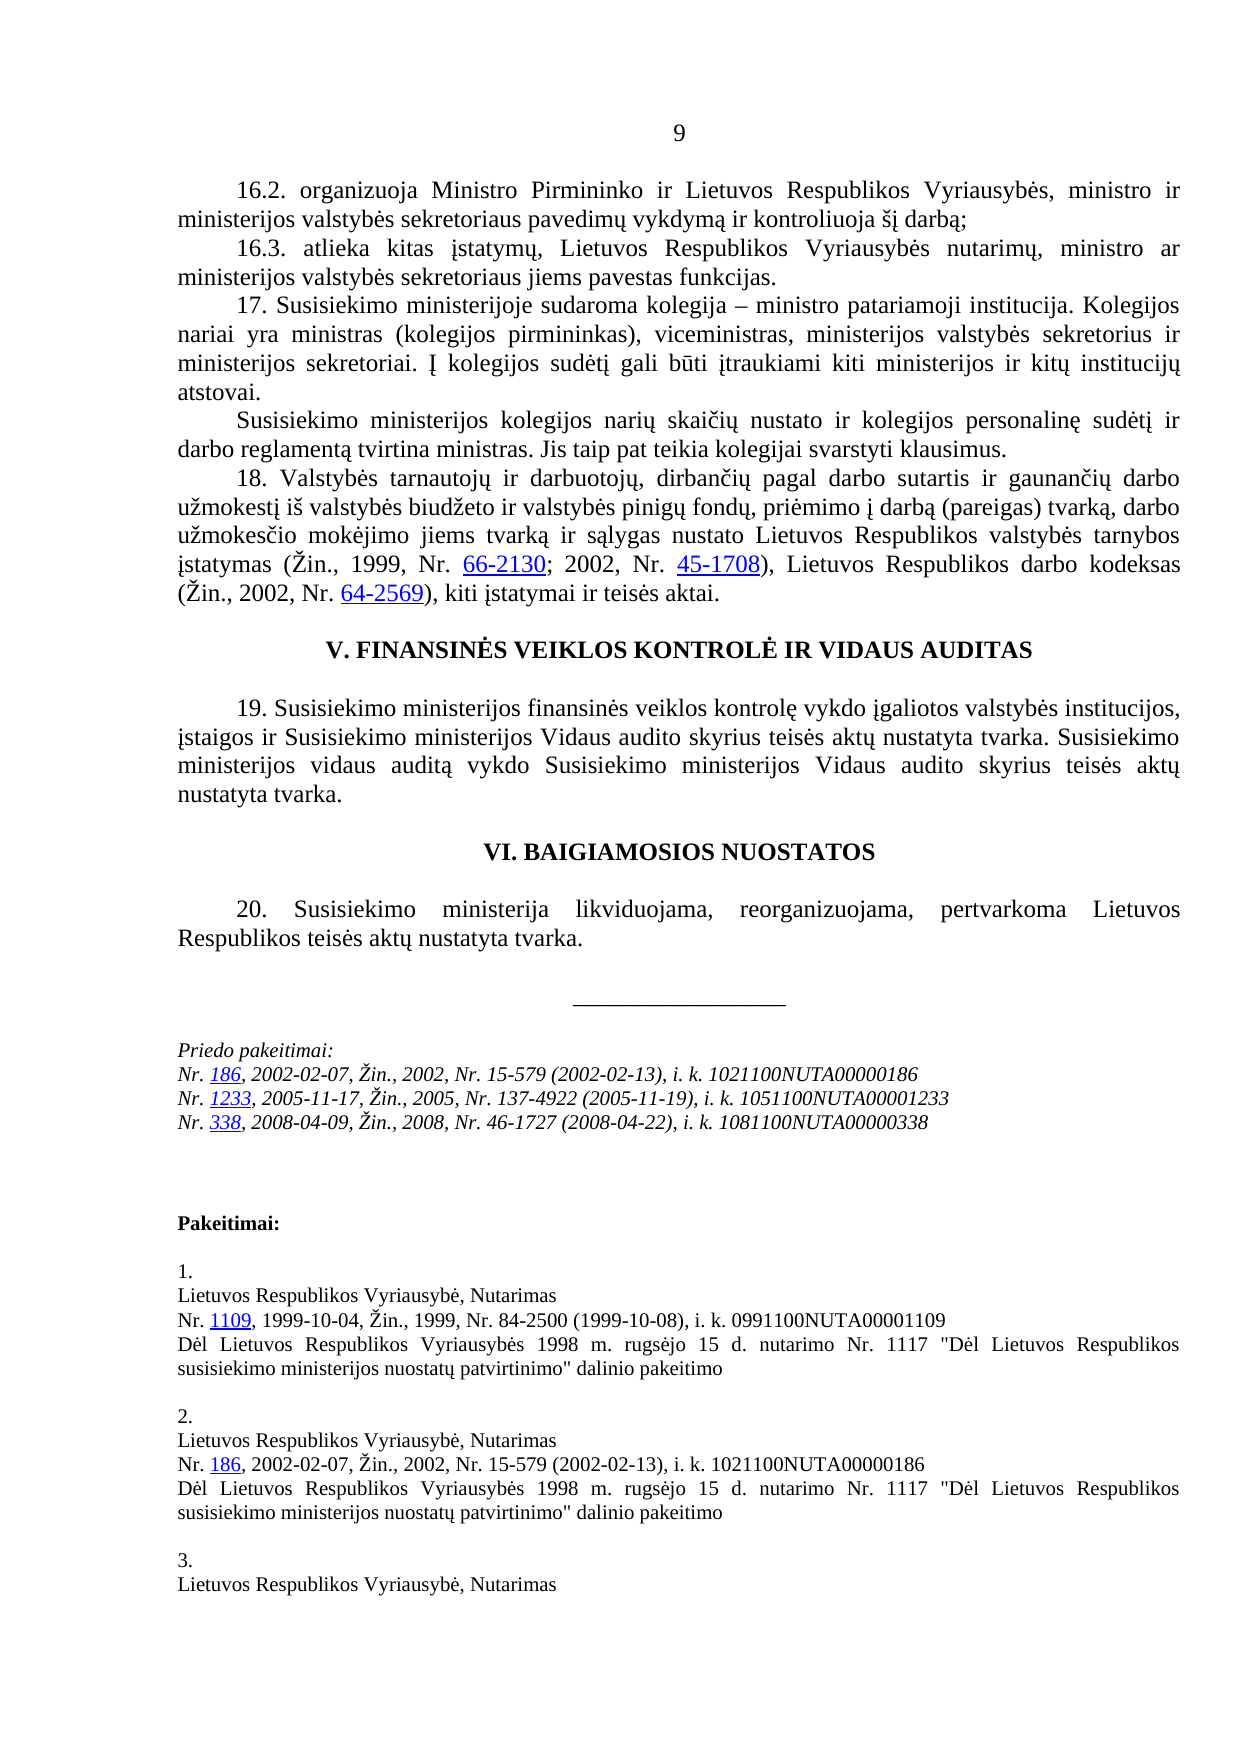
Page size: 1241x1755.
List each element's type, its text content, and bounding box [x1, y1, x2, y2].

text 20. Susisiekimo ministerija likviduojama, reorganizuojama, pertvarkoma Lietuvos Respublikos teisės aktų nustatyta tvarka. [177, 894, 1181, 952]
text Priedo pakeitimai: [177, 1038, 1181, 1062]
text Lietuvos Respublikos Vyriausybė, Nutarimas [177, 1428, 1181, 1452]
text Pakeitimai: [177, 1211, 1181, 1235]
text Dėl Lietuvos Respublikos Vyriausybės 1998 m. rugsėjo 15 d. nutarimo Nr. 1117 "Dėl Lietuvos Respublikos susisiekimo ministerijos nuostatų patvirtinimo" dalinio pakeitimo [177, 1476, 1181, 1524]
text 16.2. organizuoja Ministro Pirmininko ir Lietuvos Respublikos Vyriausybės, ministro ir ministerijos valstybės sekretoriaus pavedimų vykdymą ir kontroliuoja šį darbą; [177, 176, 1181, 233]
text 3. [177, 1548, 1181, 1572]
text 16.3. atlieka kitas įstatymų, Lietuvos Respublikos Vyriausybės nutarimų, ministro ar ministerijos valstybės sekretoriaus jiems pavestas funkcijas. [177, 233, 1181, 291]
text Susisiekimo ministerijos kolegijos narių skaičių nustato ir kolegijos personalinę sudėtį ir darbo reglamentą tvirtina ministras. Jis taip pat teikia kolegijai svarstyti klausimus. [177, 406, 1181, 463]
text 1. [177, 1259, 1181, 1283]
text Lietuvos Respublikos Vyriausybė, Nutarimas [177, 1572, 1181, 1596]
text Lietuvos Respublikos Vyriausybė, Nutarimas [177, 1283, 1181, 1307]
text 17. Susisiekimo ministerijoje sudaroma kolegija – ministro patariamoji institucija. Kolegijos nariai yra ministras (kolegijos pirmininkas), viceministras, ministerijos valstybės sekretorius ir ministerijos sekretoriai. Į kolegijos sudėtį gali būti įtraukiami kiti ministerijos ir kitų institucijų atstovai. [177, 291, 1181, 406]
text _________________ [177, 981, 1181, 1009]
text V. FINANSINĖS VEIKLOS KONTROLĖ IR VIDAUS AUDITAS [177, 636, 1181, 664]
text Dėl Lietuvos Respublikos Vyriausybės 1998 m. rugsėjo 15 d. nutarimo Nr. 1117 "Dėl Lietuvos Respublikos susisiekimo ministerijos nuostatų patvirtinimo" dalinio pakeitimo [177, 1332, 1181, 1380]
text 2. [177, 1404, 1181, 1428]
text Nr. 1233, 2005-11-17, Žin., 2005, Nr. 137-4922 (2005-11-19), i. k. 1051100NUTA00001233 [177, 1086, 1181, 1110]
text Nr. 186, 2002-02-07, Žin., 2002, Nr. 15-579 (2002-02-13), i. k. 1021100NUTA00000186 [177, 1452, 1181, 1476]
text Nr. 1109, 1999-10-04, Žin., 1999, Nr. 84-2500 (1999-10-08), i. k. 0991100NUTA00001109 [177, 1307, 1181, 1332]
text VI. BAIGIAMOSIOS NUOSTATOS [177, 837, 1181, 866]
text Nr. 186, 2002-02-07, Žin., 2002, Nr. 15-579 (2002-02-13), i. k. 1021100NUTA00000186 [177, 1062, 1181, 1086]
text 19. Susisiekimo ministerijos finansinės veiklos kontrolę vykdo įgaliotos valstybės institucijos, įstaigos ir Susisiekimo ministerijos Vidaus audito skyrius teisės aktų nustatyta tvarka. Susisiekimo ministerijos vidaus auditą vykdo Susisiekimo ministerijos Vidaus audito skyrius teisės aktų nustatyta tvarka. [177, 693, 1181, 808]
text Nr. 338, 2008-04-09, Žin., 2008, Nr. 46-1727 (2008-04-22), i. k. 1081100NUTA00000338 [177, 1110, 1181, 1134]
text 18. Valstybės tarnautojų ir darbuotojų, dirbančių pagal darbo sutartis ir gaunančių darbo užmokestį iš valstybės biudžeto ir valstybės pinigų fondų, priėmimo į darbą (pareigas) tvarką, darbo užmokesčio mokėjimo jiems tvarką ir sąlygas nustato Lietuvos Respublikos valstybės tarnybos įstatymas (Žin., 1999, Nr. 66-2130; 2002, Nr. 45-1708), Lietuvos Respublikos darbo kodeksas (Žin., 2002, Nr. 64-2569), kiti įstatymai ir teisės aktai. [177, 463, 1181, 607]
